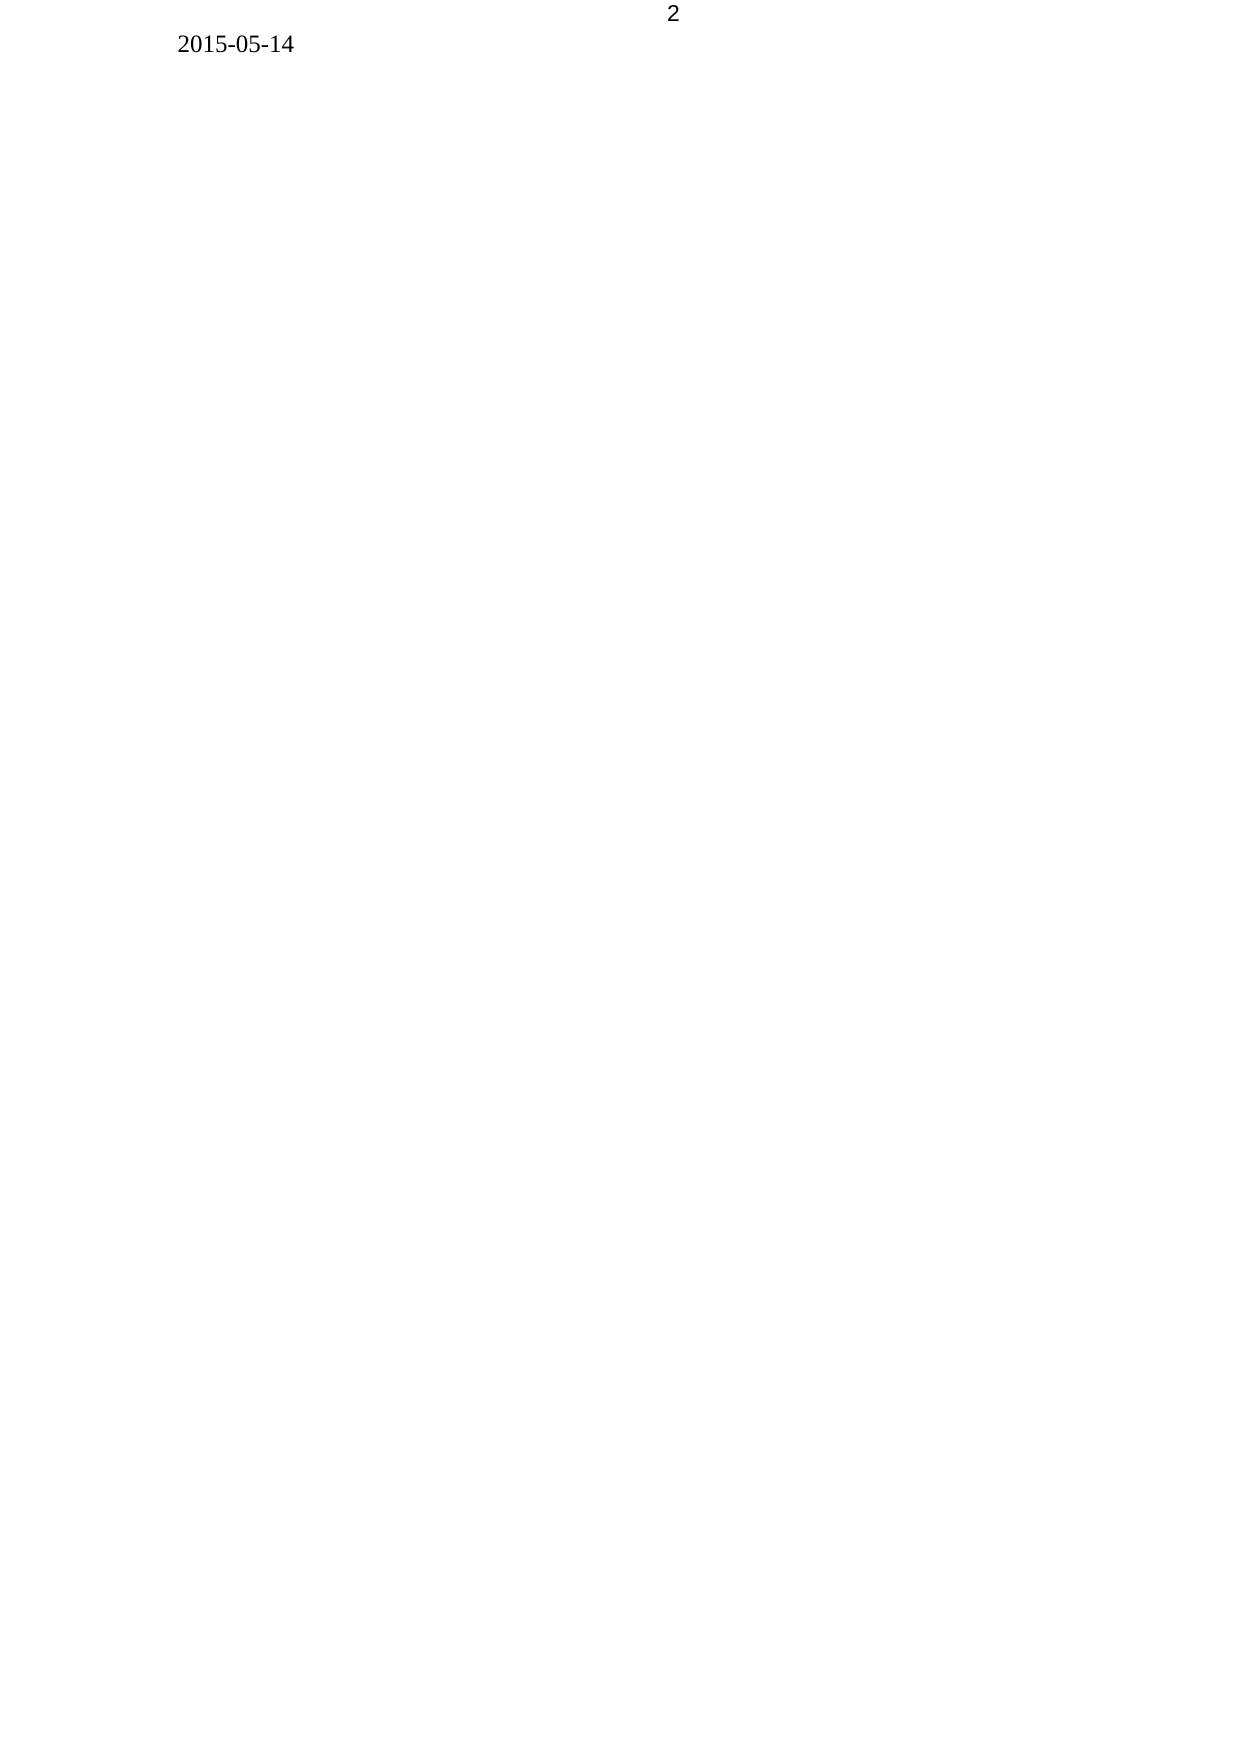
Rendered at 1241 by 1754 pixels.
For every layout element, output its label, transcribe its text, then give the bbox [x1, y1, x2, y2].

text 2015-05-14 [177, 29, 1169, 58]
